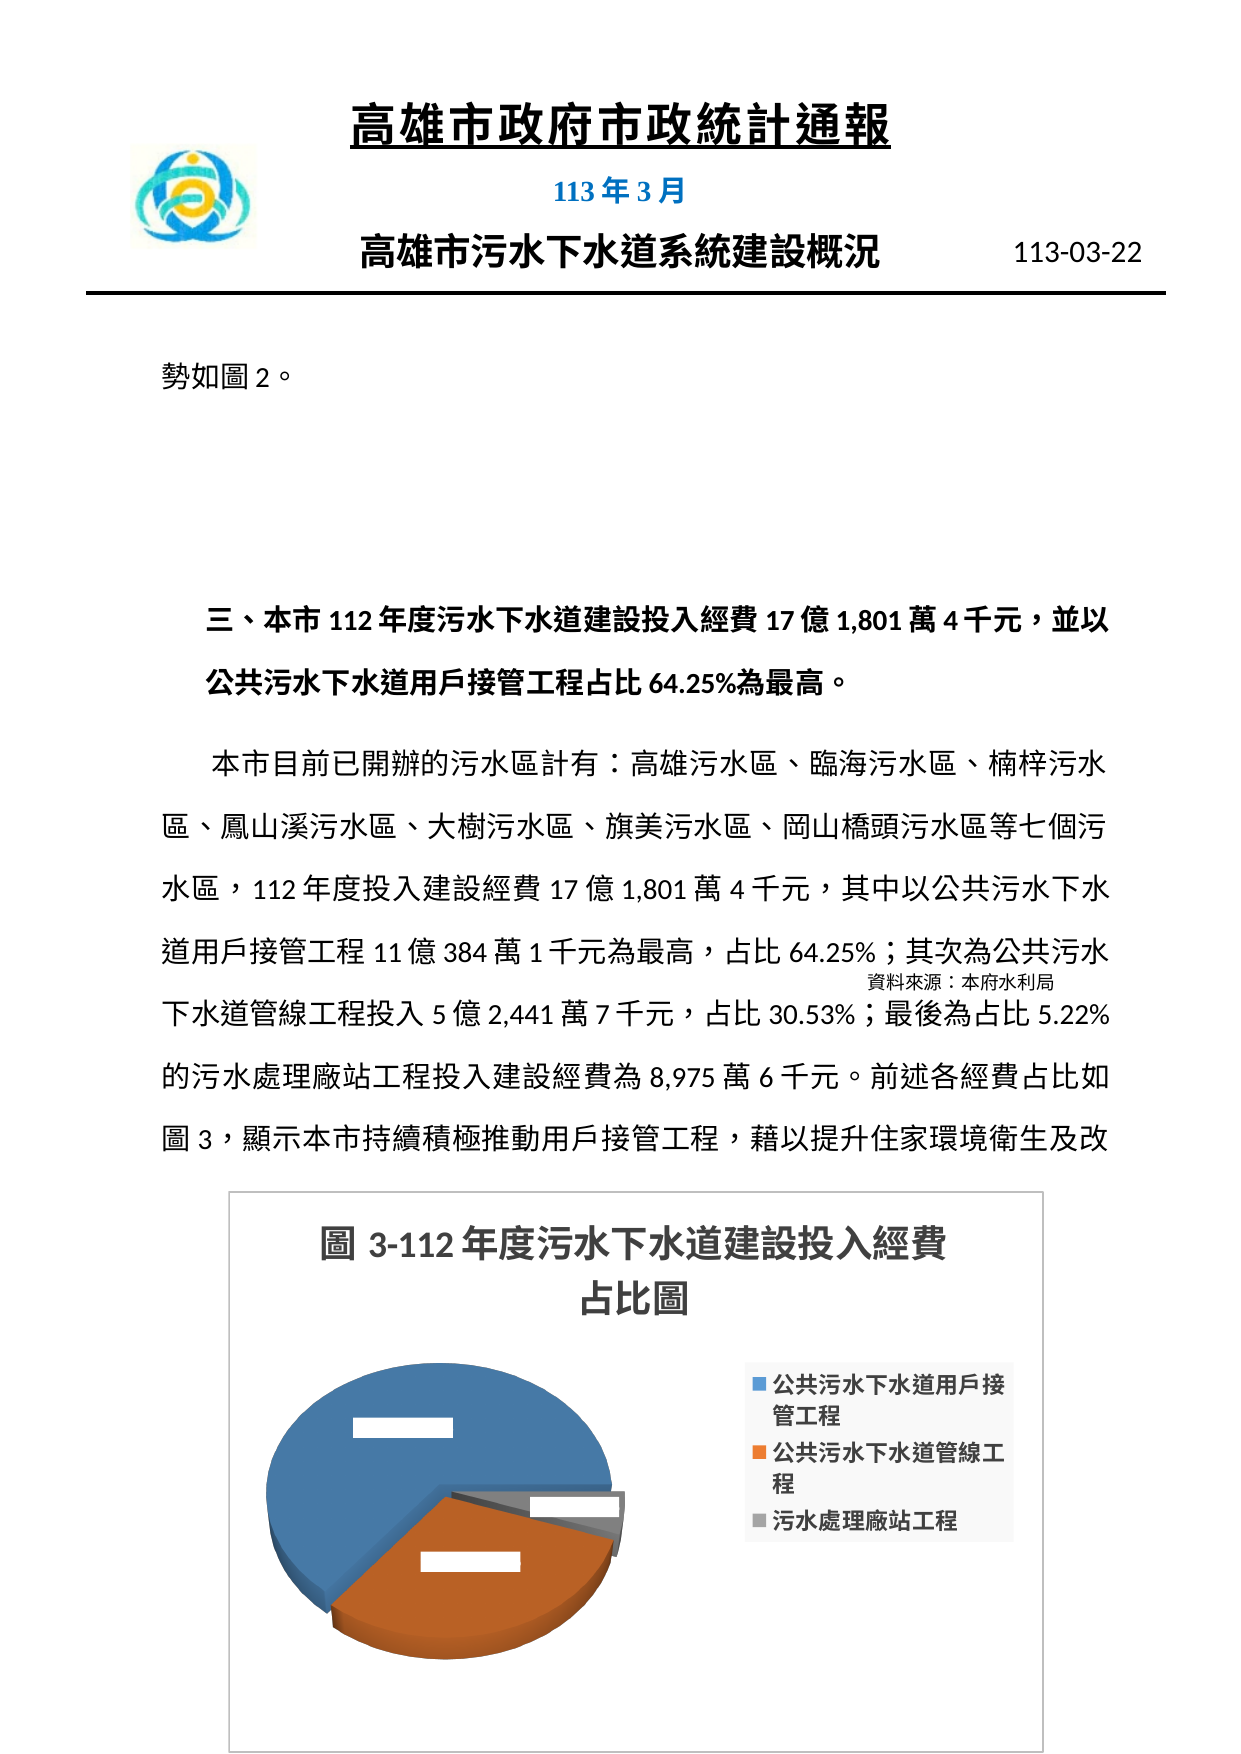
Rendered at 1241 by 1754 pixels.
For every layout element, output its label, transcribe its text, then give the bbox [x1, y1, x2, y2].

text 勢如圖2。 [162, 333, 1110, 395]
text 三、本市112年度污水下水道建設投入經費17億1,801萬4千元，並以公共污水下水道用戶接管工程占比64.25%為最高。 [205, 576, 1110, 701]
text 本市目前已開辦的污水區計有：高雄污水區、臨海污水區、楠梓污水區、鳳山溪污水區、大樹污水區、旗美污水區、岡山橋頭污水區等七個污水區，112年度投入建設經費17億1,801萬4千元，其中以公共污水下水道用戶接管工程11億384萬1千元為最高，占比64.25%；其次為公共污水下水道管線工程投入5億2,441萬7千元，占比30.53%；最後為占比5.22%的污水處理廠站工程投入建設經費為8,975萬6千元。前述各經費占比如圖3，顯示本市持續積極推動用戶接管工程，藉以提升住家環境衛生及改 [162, 720, 1110, 1158]
